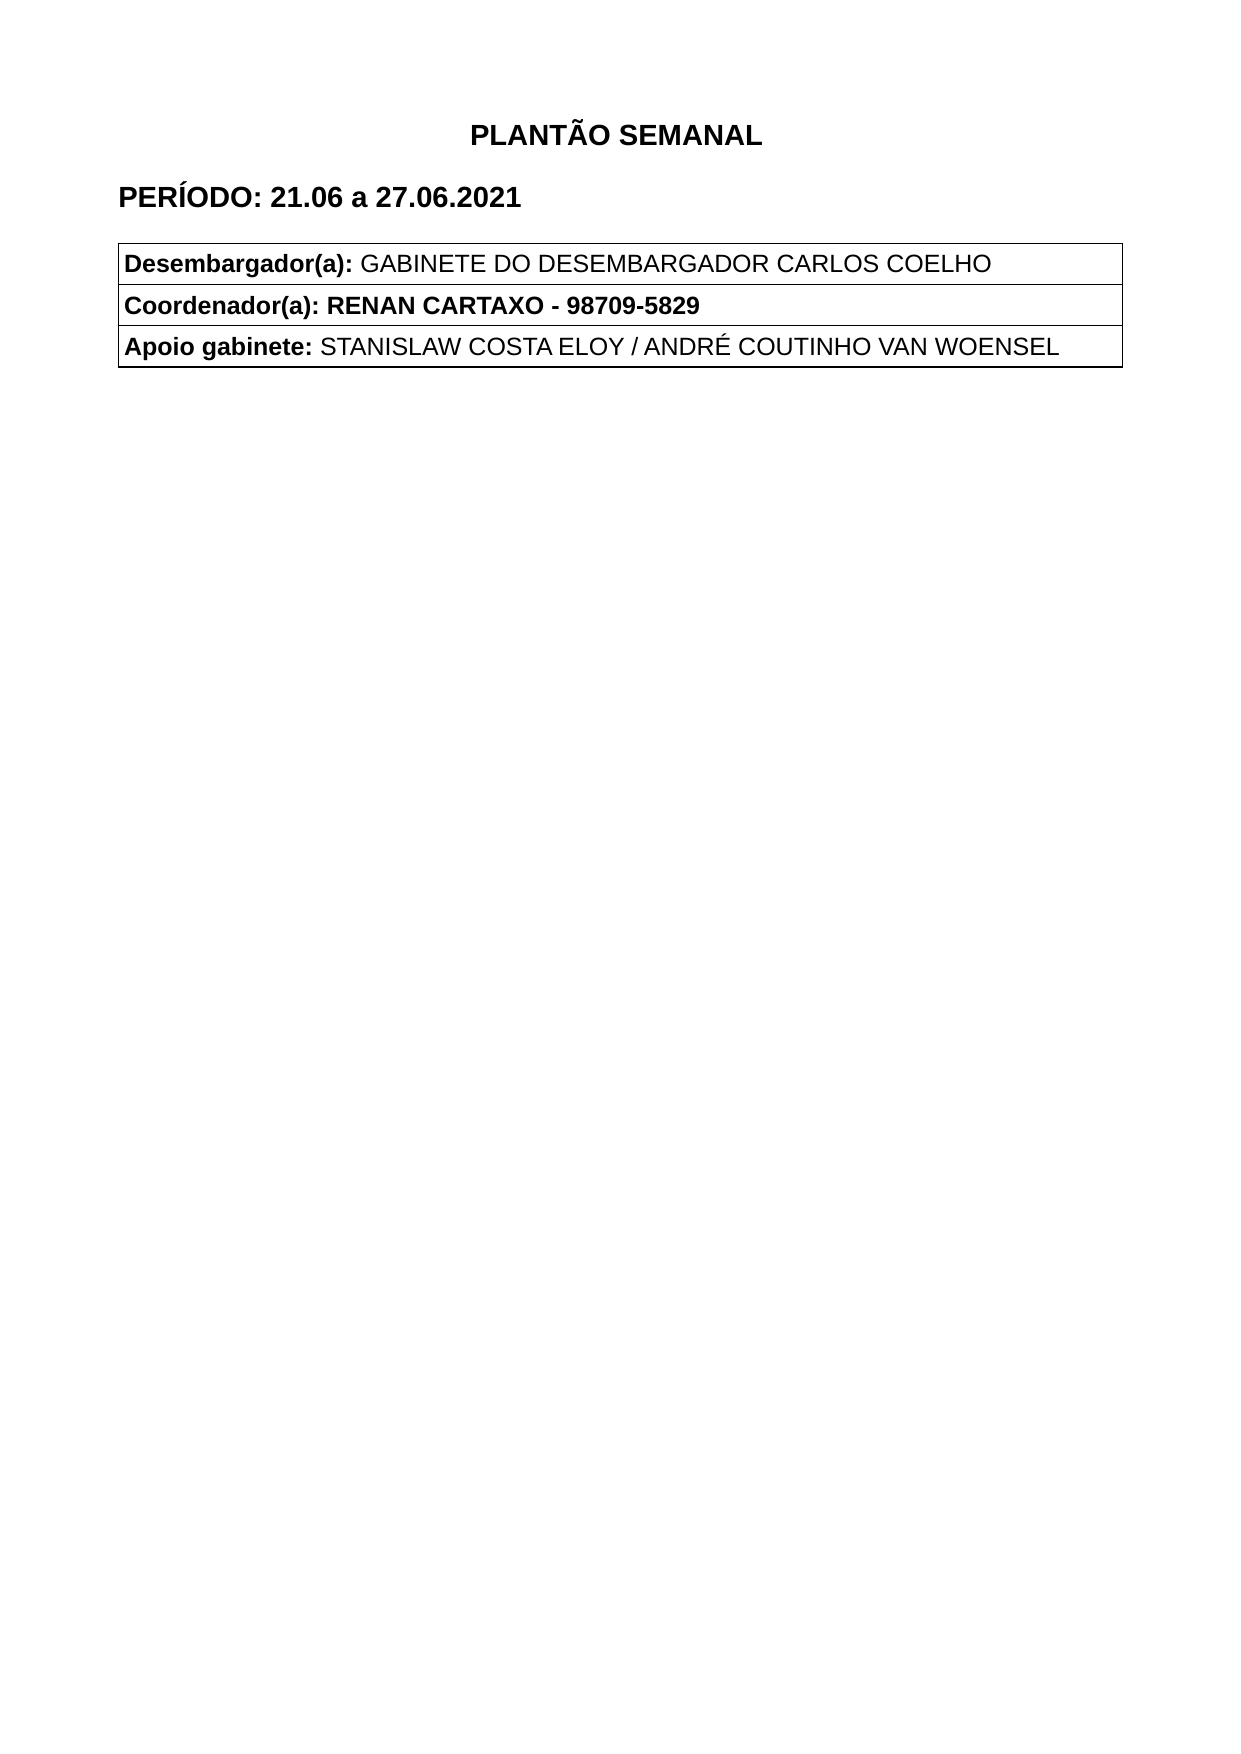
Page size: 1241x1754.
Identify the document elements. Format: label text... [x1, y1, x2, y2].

table_cell Coordenador(a): RENAN CARTAXO - 98709-5829 [119, 285, 1122, 325]
text PLANTÃO SEMANAL [118, 118, 1122, 152]
text PERÍODO: 21.06 a 27.06.2021 [118, 180, 1122, 214]
table_cell Apoio gabinete: STANISLAW COSTA ELOY / ANDRÉ COUTINHO VAN WOENSEL [119, 326, 1122, 366]
table_header Desembargador(a): GABINETE DO DESEMBARGADOR CARLOS COELHO [119, 244, 1122, 284]
